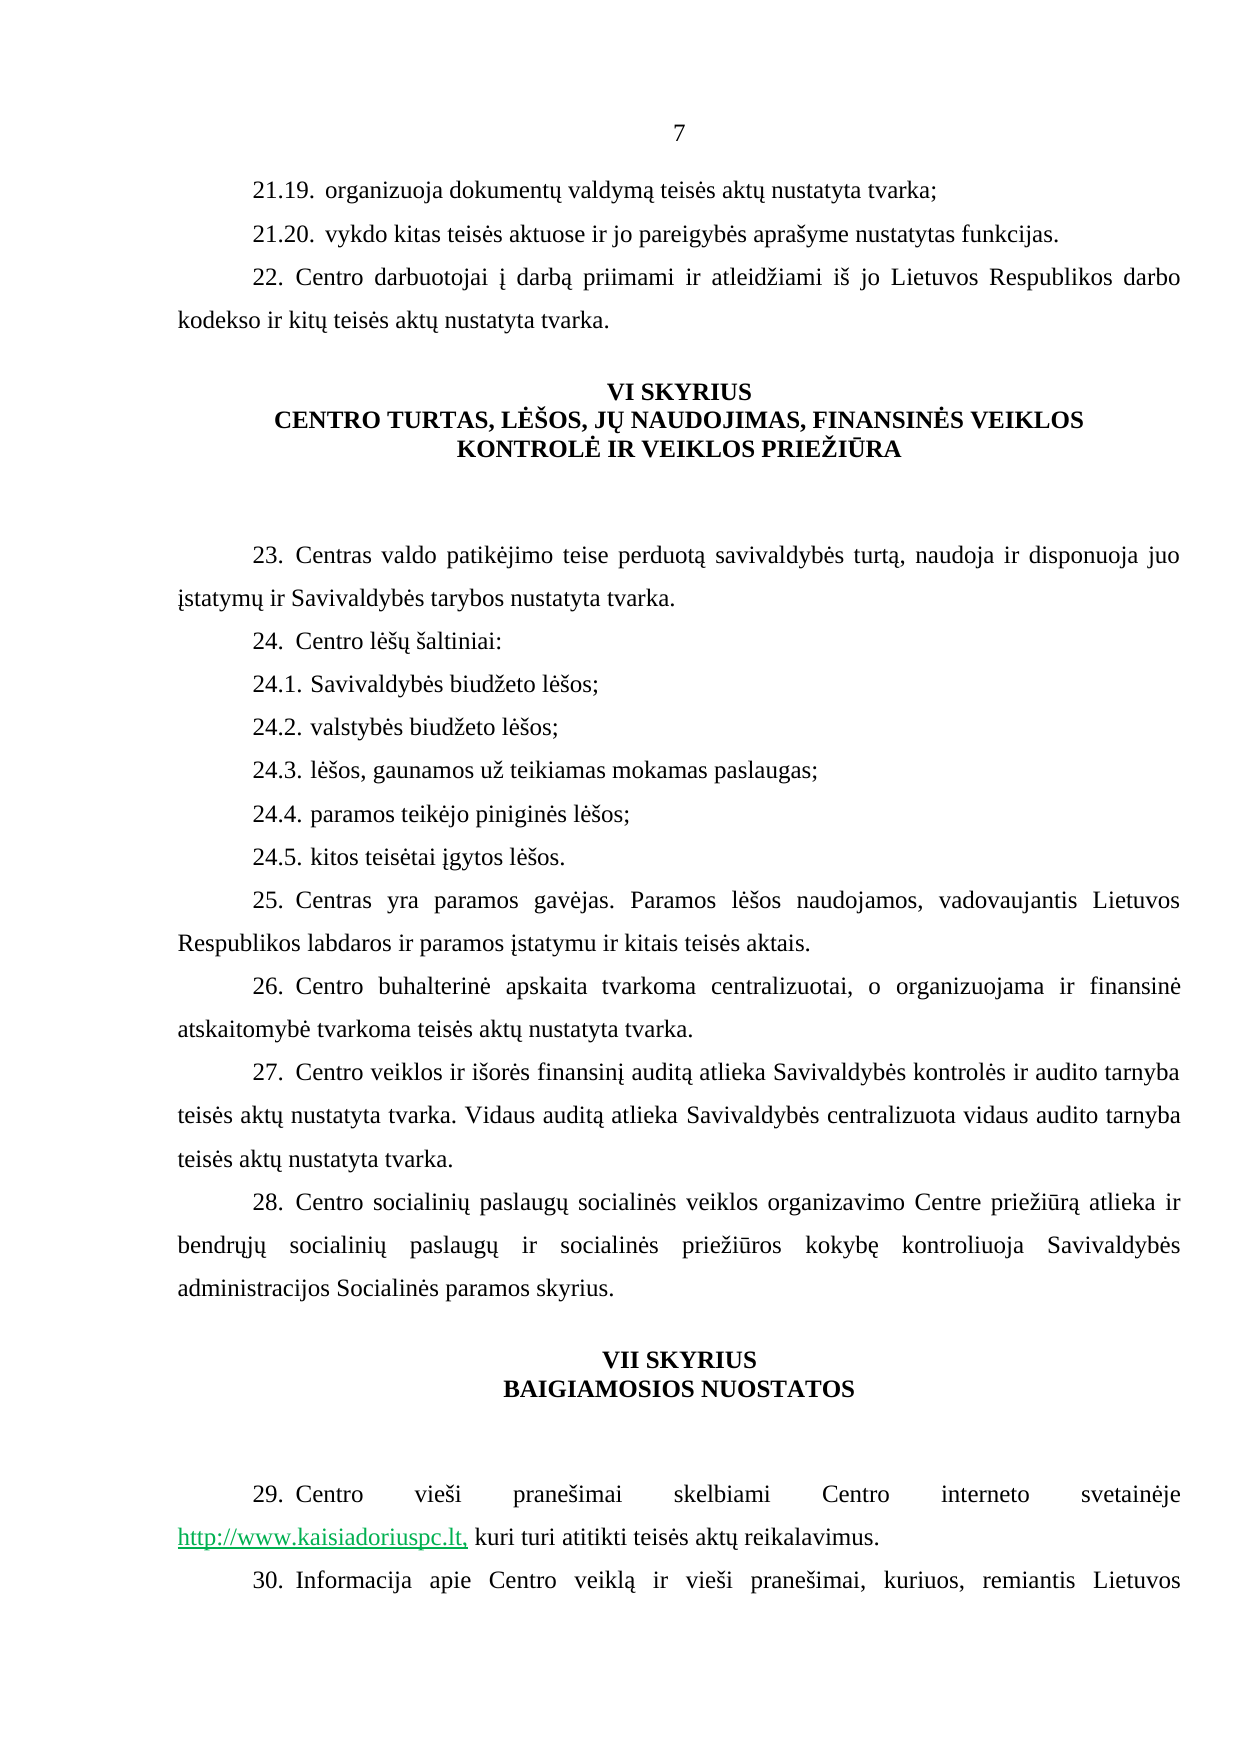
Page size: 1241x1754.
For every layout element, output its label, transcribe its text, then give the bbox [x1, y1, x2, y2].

text 24.5. kitos teisėtai įgytos lėšos. [177, 842, 1181, 871]
text VII SKYRIUS [177, 1345, 1181, 1374]
text BAIGIAMOSIOS NUOSTATOS [177, 1374, 1181, 1402]
text 27. Centro veiklos ir išorės finansinį auditą atlieka Savivaldybės kontrolės ir audito tarnyba teisės aktų nustatyta tvarka. Vidaus auditą atlieka Savivaldybės centralizuota vidaus audito tarnyba teisės aktų nustatyta tvarka. [177, 1057, 1181, 1172]
text 28. Centro socialinių paslaugų socialinės veiklos organizavimo Centre priežiūrą atlieka ir bendrųjų socialinių paslaugų ir socialinės priežiūros kokybę kontroliuoja Savivaldybės administracijos Socialinės paramos skyrius. [177, 1187, 1181, 1302]
text 24.2. valstybės biudžeto lėšos; [177, 712, 1181, 741]
text KONTROLĖ IR VEIKLOS PRIEŽIŪRA [177, 434, 1181, 463]
text 29. Centro vieši pranešimai skelbiami Centro interneto svetainėje http://www.kaisiadoriuspc.lt, kuri turi atitikti teisės aktų reikalavimus. [177, 1479, 1181, 1551]
text 21.19. organizuoja dokumentų valdymą teisės aktų nustatyta tvarka; [177, 176, 1181, 204]
text VI SKYRIUS [177, 377, 1181, 406]
text 24. Centro lėšų šaltiniai: [177, 626, 1181, 655]
text 24.3. lėšos, gaunamos už teikiamas mokamas paslaugas; [177, 756, 1181, 784]
text 24.4. paramos teikėjo piniginės lėšos; [177, 799, 1181, 827]
text 25. Centras yra paramos gavėjas. Paramos lėšos naudojamos, vadovaujantis Lietuvos Respublikos labdaros ir paramos įstatymu ir kitais teisės aktais. [177, 885, 1181, 957]
text CENTRO TURTAS, LĖŠOS, JŲ NAUDOJIMAS, FINANSINĖS VEIKLOS [177, 406, 1181, 434]
text 22. Centro darbuotojai į darbą priimami ir atleidžiami iš jo Lietuvos Respublikos darbo kodekso ir kitų teisės aktų nustatyta tvarka. [177, 262, 1181, 334]
text 26. Centro buhalterinė apskaita tvarkoma centralizuotai, o organizuojama ir finansinė atskaitomybė tvarkoma teisės aktų nustatyta tvarka. [177, 971, 1181, 1043]
text 21.20. vykdo kitas teisės aktuose ir jo pareigybės aprašyme nustatytas funkcijas. [177, 219, 1181, 247]
text 24.1. Savivaldybės biudžeto lėšos; [177, 669, 1181, 698]
text 23. Centras valdo patikėjimo teise perduotą savivaldybės turtą, naudoja ir disponuoja juo įstatymų ir Savivaldybės tarybos nustatyta tvarka. [177, 540, 1181, 612]
text 30. Informacija apie Centro veiklą ir vieši pranešimai, kuriuos, remiantis Lietuvos [177, 1566, 1181, 1594]
